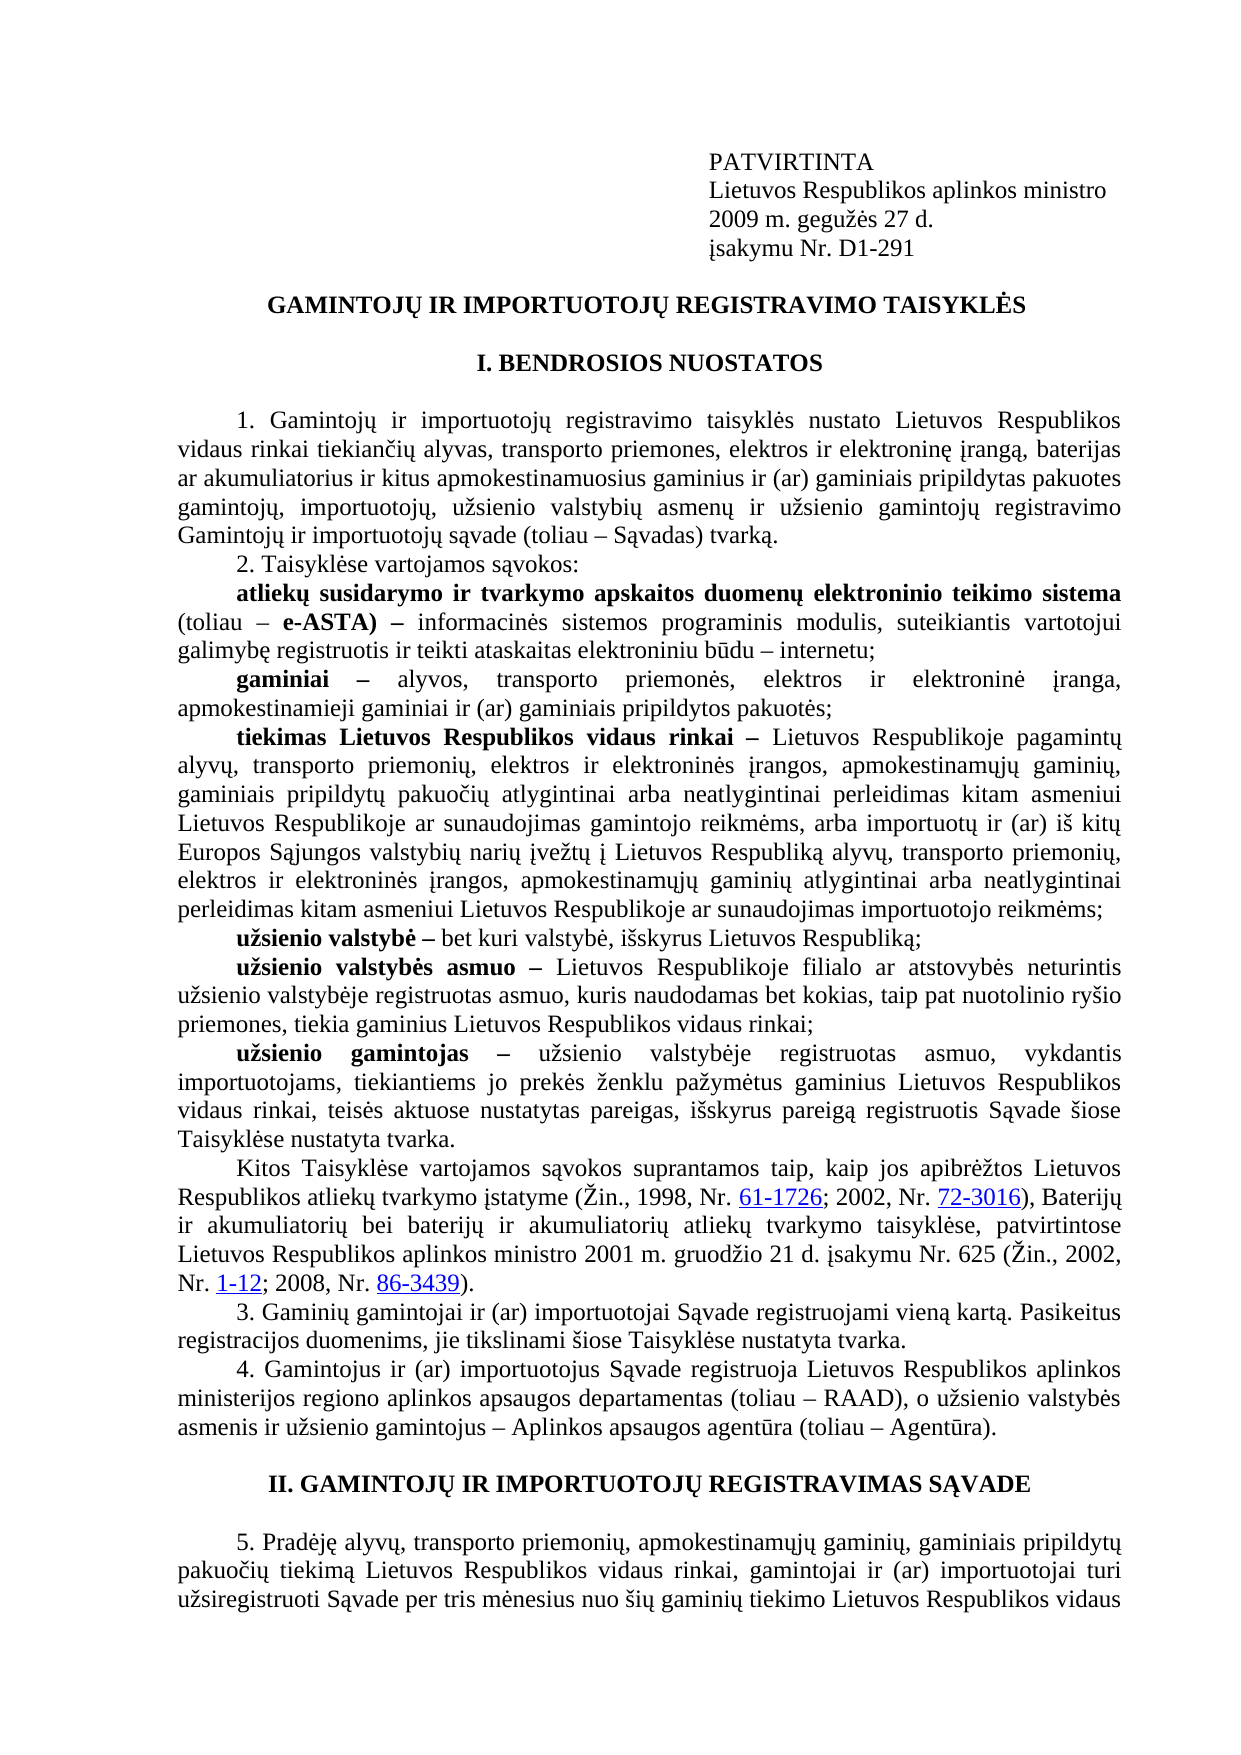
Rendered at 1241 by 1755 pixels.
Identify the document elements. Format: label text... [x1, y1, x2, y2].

text 2. Taisyklėse vartojamos sąvokos: [177, 549, 1122, 578]
text užsienio gamintojas – užsienio valstybėje registruotas asmuo, vykdantis importuotojams, tiekiantiems jo prekės ženklu pažymėtus gaminius Lietuvos Respublikos vidaus rinkai, teisės aktuose nustatytas pareigas, išskyrus pareigą registruotis Sąvade šiose Taisyklėse nustatyta tvarka. [177, 1038, 1122, 1153]
text I. BENDROSIOS NUOSTATOS [177, 348, 1122, 377]
text Kitos Taisyklėse vartojamos sąvokos suprantamos taip, kaip jos apibrėžtos Lietuvos Respublikos atliekų tvarkymo įstatyme (Žin., 1998, Nr. 61-1726; 2002, Nr. 72-3016), Baterijų ir akumuliatorių bei baterijų ir akumuliatorių atliekų tvarkymo taisyklėse, patvirtintose Lietuvos Respublikos aplinkos ministro 2001 m. gruodžio 21 d. įsakymu Nr. 625 (Žin., 2002, Nr. 1-12; 2008, Nr. 86-3439). [177, 1153, 1122, 1297]
text užsienio valstybė – bet kuri valstybė, išskyrus Lietuvos Respubliką; [177, 923, 1122, 952]
text 2009 m. gegužės 27 d. [177, 204, 1122, 233]
text įsakymu Nr. D1-291 [177, 233, 1122, 262]
text II. GAMINTOJŲ IR IMPORTUOTOJŲ REGISTRAVIMAS SĄVADE [177, 1469, 1122, 1498]
text 5. Pradėję alyvų, transporto priemonių, apmokestinamųjų gaminių, gaminiais pripildytų pakuočių tiekimą Lietuvos Respublikos vidaus rinkai, gamintojai ir (ar) importuotojai turi užsiregistruoti Sąvade per tris mėnesius nuo šių gaminių tiekimo Lietuvos Respublikos vidaus [177, 1527, 1122, 1613]
text 1. Gamintojų ir importuotojų registravimo taisyklės nustato Lietuvos Respublikos vidaus rinkai tiekiančių alyvas, transporto priemones, elektros ir elektroninę įrangą, baterijas ar akumuliatorius ir kitus apmokestinamuosius gaminius ir (ar) gaminiais pripildytas pakuotes gamintojų, importuotojų, užsienio valstybių asmenų ir užsienio gamintojų registravimo Gamintojų ir importuotojų sąvade (toliau – Sąvadas) tvarką. [177, 406, 1122, 549]
text GAMINTOJŲ IR IMPORTUOTOJŲ REGISTRAVIMO TAISYKLĖS [177, 291, 1122, 319]
text atliekų susidarymo ir tvarkymo apskaitos duomenų elektroninio teikimo sistema (toliau – e-ASTA) – informacinės sistemos programinis modulis, suteikiantis vartotojui galimybę registruotis ir teikti ataskaitas elektroniniu būdu – internetu; [177, 578, 1122, 664]
text PATVIRTINTA [177, 147, 1122, 176]
text tiekimas Lietuvos Respublikos vidaus rinkai – Lietuvos Respublikoje pagamintų alyvų, transporto priemonių, elektros ir elektroninės įrangos, apmokestinamųjų gaminių, gaminiais pripildytų pakuočių atlygintinai arba neatlygintinai perleidimas kitam asmeniui Lietuvos Respublikoje ar sunaudojimas gamintojo reikmėms, arba importuotų ir (ar) iš kitų Europos Sąjungos valstybių narių įvežtų į Lietuvos Respubliką alyvų, transporto priemonių, elektros ir elektroninės įrangos, apmokestinamųjų gaminių atlygintinai arba neatlygintinai perleidimas kitam asmeniui Lietuvos Respublikoje ar sunaudojimas importuotojo reikmėms; [177, 722, 1122, 923]
text gaminiai – alyvos, transporto priemonės, elektros ir elektroninė įranga, apmokestinamieji gaminiai ir (ar) gaminiais pripildytos pakuotės; [177, 664, 1122, 722]
text 4. Gamintojus ir (ar) importuotojus Sąvade registruoja Lietuvos Respublikos aplinkos ministerijos regiono aplinkos apsaugos departamentas (toliau – RAAD), o užsienio valstybės asmenis ir užsienio gamintojus – Aplinkos apsaugos agentūra (toliau – Agentūra). [177, 1354, 1122, 1441]
text užsienio valstybės asmuo – Lietuvos Respublikoje filialo ar atstovybės neturintis užsienio valstybėje registruotas asmuo, kuris naudodamas bet kokias, taip pat nuotolinio ryšio priemones, tiekia gaminius Lietuvos Respublikos vidaus rinkai; [177, 952, 1122, 1038]
text Lietuvos Respublikos aplinkos ministro [177, 176, 1122, 204]
text 3. Gaminių gamintojai ir (ar) importuotojai Sąvade registruojami vieną kartą. Pasikeitus registracijos duomenims, jie tikslinami šiose Taisyklėse nustatyta tvarka. [177, 1297, 1122, 1354]
